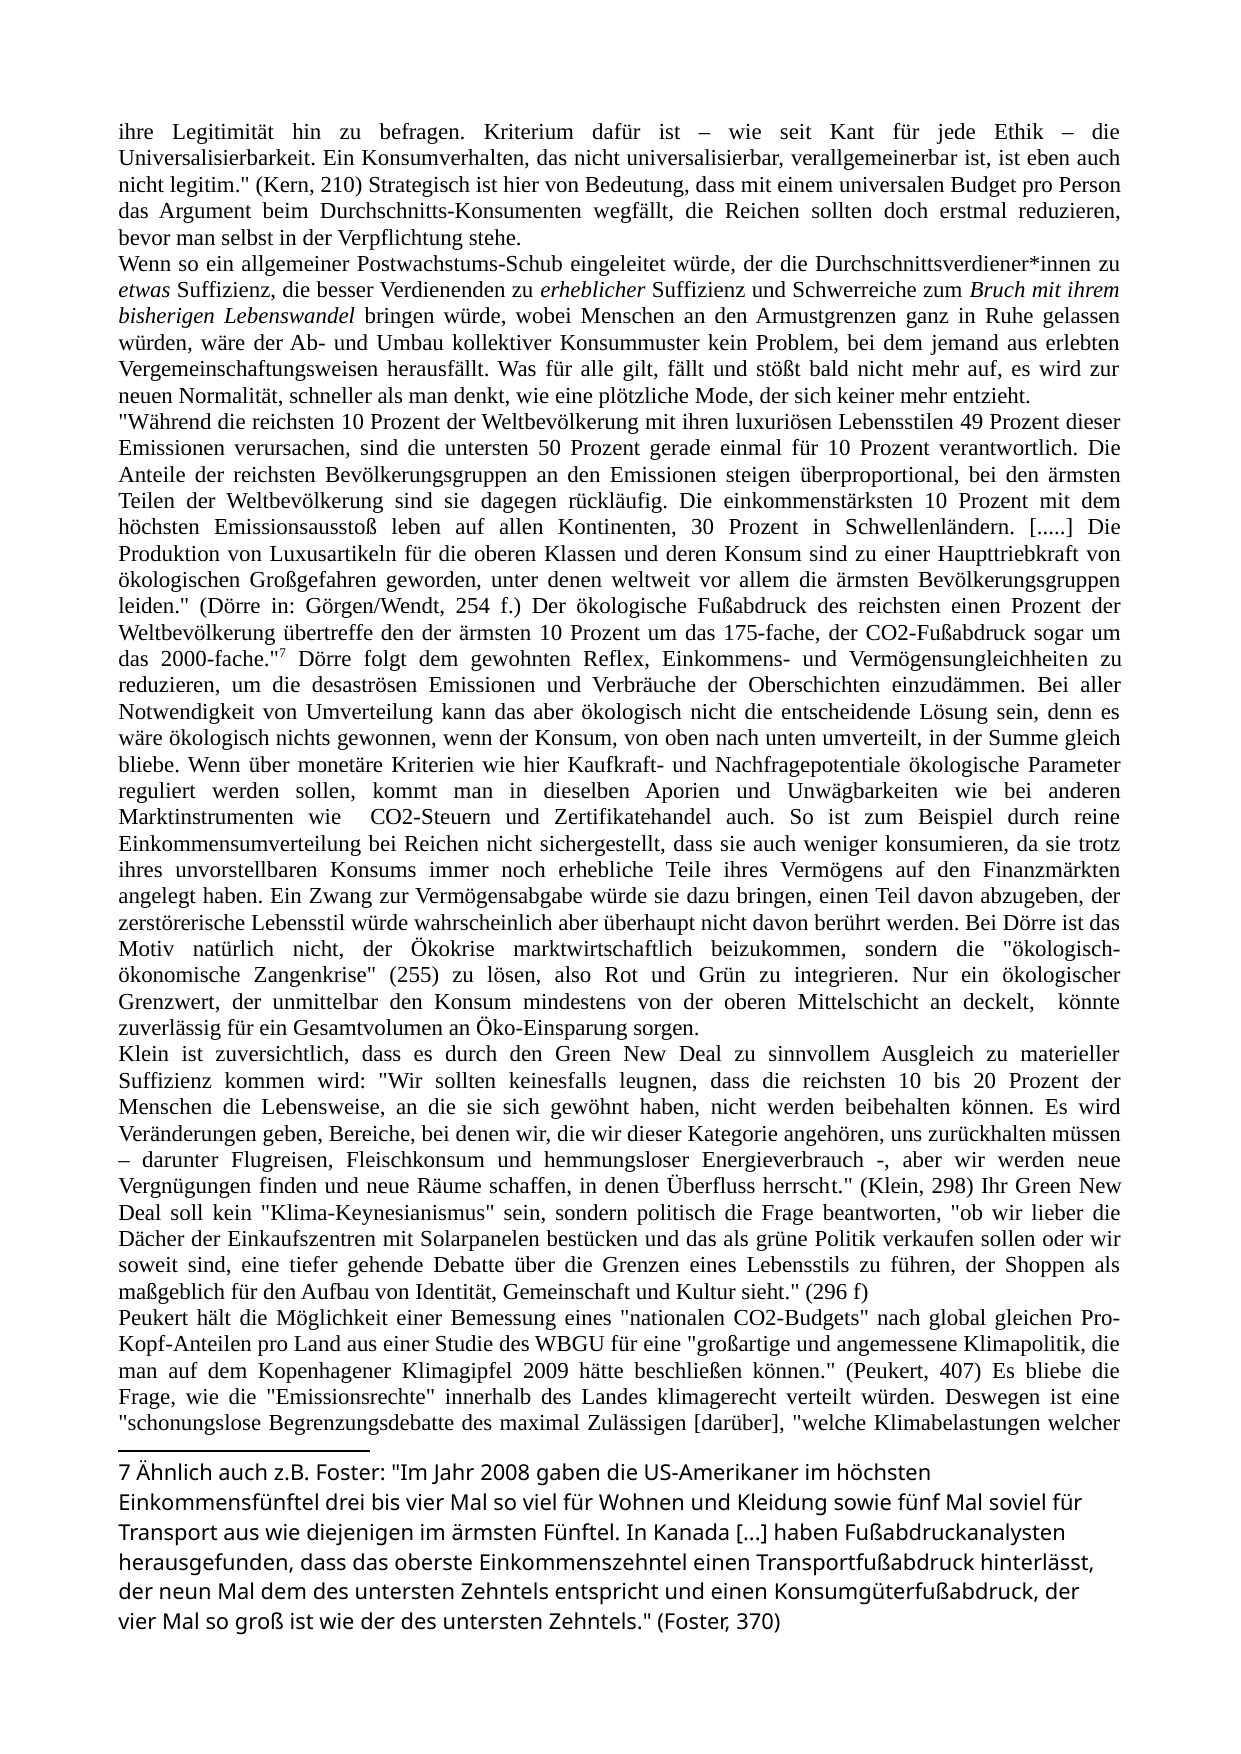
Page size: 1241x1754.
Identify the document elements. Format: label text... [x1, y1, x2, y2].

text Peukert hält die Möglichkeit einer Bemessung eines "nationalen CO2-Budgets" nach global gleichen Pro-Kopf-Anteilen pro Land aus einer Studie des WBGU für eine "großartige und angemessene Klimapolitik, die man auf dem Kopenhagener Klimagipfel 2009 hätte beschließen können." (Peukert, 407) Es bliebe die Frage, wie die "Emissionsrechte" innerhalb des Landes klimagerecht verteilt würden. Deswegen ist eine "schonungslose Begrenzungsdebatte des maximal Zulässigen [darüber], "welche Klimabelastungen welcher [118, 1304, 1122, 1436]
text "Während die reichsten 10 Prozent der Weltbevölkerung mit ihren luxuriösen Lebensstilen 49 Prozent dieser Emissionen verursachen, sind die untersten 50 Prozent gerade einmal für 10 Prozent verantwortlich. Die Anteile der reichsten Bevölkerungsgruppen an den Emissionen steigen überproportional, bei den ärmsten Teilen der Weltbevölkerung sind sie dagegen rückläufig. Die einkommenstärksten 10 Prozent mit dem höchsten Emissionsausstoß leben auf allen Kontinenten, 30 Prozent in Schwellenländern. [.....] Die Produktion von Luxusartikeln für die oberen Klassen und deren Konsum sind zu einer Haupttriebkraft von ökologischen Großgefahren geworden, unter denen weltweit vor allem die ärmsten Bevölkerungsgruppen leiden." (Dörre in: Görgen/Wendt, 254 f.) Der ökologische Fußabdruck des reichsten einen Prozent der Weltbevölkerung übertreffe den der ärmsten 10 Prozent um das 175-fache, der CO2-Fußabdruck sogar um das 2000-fache." Dörre folgt dem gewohnten Reflex, Einkommens- und Vermögensungleichheiten zu reduzieren, um die desaströsen Emissionen und Verbräuche der Oberschichten einzudämmen. Bei aller Notwendigkeit von Umverteilung kann das aber ökologisch nicht die entscheidende Lösung sein, denn es wäre ökologisch nichts gewonnen, wenn der Konsum, von oben nach unten umverteilt, in der Summe gleich bliebe. Wenn über monetäre Kriterien wie hier Kaufkraft- und Nachfragepotentiale ökologische Parameter reguliert werden sollen, kommt man in dieselben Aporien und Unwägbarkeiten wie bei anderen Marktinstrumenten wie CO2-Steuern und Zertifikatehandel auch. So ist zum Beispiel durch reine Einkommensumverteilung bei Reichen nicht sichergestellt, dass sie auch weniger konsumieren, da sie trotz ihres unvorstellbaren Konsums immer noch erhebliche Teile ihres Vermögens auf den Finanzmärkten angelegt haben. Ein Zwang zur Vermögensabgabe würde sie dazu bringen, einen Teil davon abzugeben, der zerstörerische Lebensstil würde wahrscheinlich aber überhaupt nicht davon berührt werden. Bei Dörre ist das Motiv natürlich nicht, der Ökokrise marktwirtschaftlich beizukommen, sondern die "ökologisch-ökonomische Zangenkrise" (255) zu lösen, also Rot und Grün zu integrieren. Nur ein ökologischer Grenzwert, der unmittelbar den Konsum mindestens von der oberen Mittelschicht an deckelt, könnte zuverlässig für ein Gesamtvolumen an Öko-Einsparung sorgen. [118, 408, 1122, 1041]
text Ähnlich auch z.B. Foster: "Im Jahr 2008 gaben die US-Amerikaner im höchsten Einkommensfünftel drei bis vier Mal so viel für Wohnen und Kleidung sowie fünf Mal soviel für Transport aus wie diejenigen im ärmsten Fünftel. In Kanada [...] haben Fußabdruckanalysten herausgefunden, dass das oberste Einkommenszehntel einen Transportfußabdruck hinterlässt, der neun Mal dem des untersten Zehntels entspricht und einen Konsumgüterfußabdruck, der vier Mal so groß ist wie der des untersten Zehntels." (Foster, 370) [118, 1457, 1122, 1636]
text Klein ist zuversichtlich, dass es durch den Green New Deal zu sinnvollem Ausgleich zu materieller Suffizienz kommen wird: "Wir sollten keinesfalls leugnen, dass die reichsten 10 bis 20 Prozent der Menschen die Lebensweise, an die sie sich gewöhnt haben, nicht werden beibehalten können. Es wird Veränderungen geben, Bereiche, bei denen wir, die wir dieser Kategorie angehören, uns zurückhalten müssen – darunter Flugreisen, Fleischkonsum und hemmungsloser Energieverbrauch -, aber wir werden neue Vergnügungen finden und neue Räume schaffen, in denen Überfluss herrscht." (Klein, 298) Ihr Green New Deal soll kein "Klima-Keynesianismus" sein, sondern politisch die Frage beantworten, "ob wir lieber die Dächer der Einkaufszentren mit Solarpanelen bestücken und das als grüne Politik verkaufen sollen oder wir soweit sind, eine tiefer gehende Debatte über die Grenzen eines Lebensstils zu führen, der Shoppen als maßgeblich für den Aufbau von Identität, Gemeinschaft und Kultur sieht." (296 f) [118, 1041, 1122, 1304]
text Wenn so ein allgemeiner Postwachstums-Schub eingeleitet würde, der die Durchschnittsverdiener*innen zu etwas Suffizienz, die besser Verdienenden zu erheblicher Suffizienz und Schwerreiche zum Bruch mit ihrem bisherigen Lebenswandel bringen würde, wobei Menschen an den Armustgrenzen ganz in Ruhe gelassen würden, wäre der Ab- und Umbau kollektiver Konsummuster kein Problem, bei dem jemand aus erlebten Vergemeinschaftungsweisen herausfällt. Was für alle gilt, fällt und stößt bald nicht mehr auf, es wird zur neuen Normalität, schneller als man denkt, wie eine plötzliche Mode, der sich keiner mehr entzieht. [118, 250, 1122, 408]
text ihre Legitimität hin zu befragen. Kriterium dafür ist – wie seit Kant für jede Ethik – die Universalisierbarkeit. Ein Konsumverhalten, das nicht universalisierbar, verallgemeinerbar ist, ist eben auch nicht legitim." (Kern, 210) Strategisch ist hier von Bedeutung, dass mit einem universalen Budget pro Person das Argument beim Durchschnitts-Konsumenten wegfällt, die Reichen sollten doch erstmal reduzieren, bevor man selbst in der Verpflichtung stehe. [118, 118, 1122, 250]
